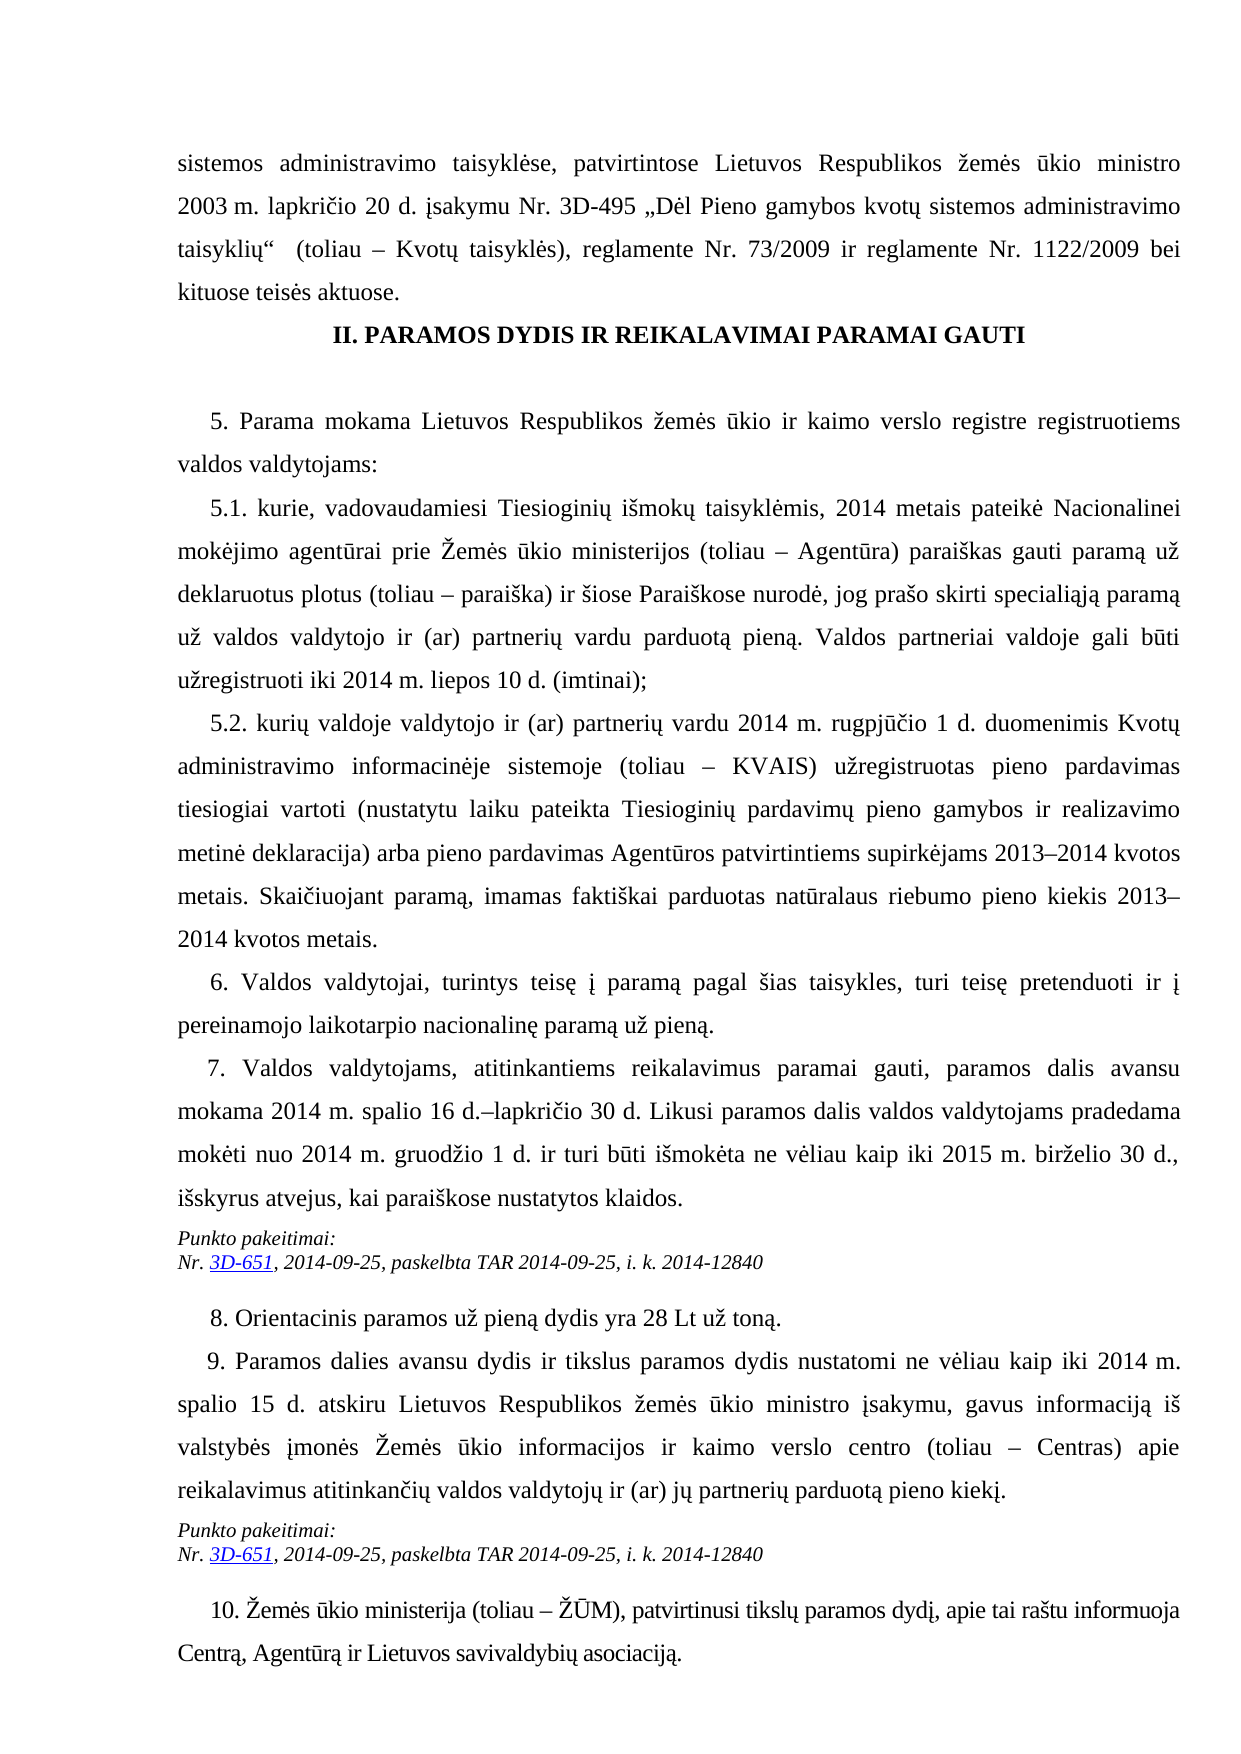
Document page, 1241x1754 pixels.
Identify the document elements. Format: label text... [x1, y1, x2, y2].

text Nr. 3D-651, 2014-09-25, paskelbta TAR 2014-09-25, i. k. 2014-12840 [177, 1250, 1181, 1274]
text 8. Orientacinis paramos už pieną dydis yra 28 Lt už toną. [177, 1303, 1181, 1331]
text 9. Paramos dalies avansu dydis ir tikslus paramos dydis nustatomi ne vėliau kaip iki 2014 m. spalio 15 d. atskiru Lietuvos Respublikos žemės ūkio ministro įsakymu, gavus informaciją iš valstybės įmonės Žemės ūkio informacijos ir kaimo verslo centro (toliau – Centras) apie reikalavimus atitinkančių valdos valdytojų ir (ar) jų partnerių parduotą pieno kiekį. [177, 1346, 1181, 1504]
text 6. Valdos valdytojai, turintys teisę į paramą pagal šias taisykles, turi teisę pretenduoti ir į pereinamojo laikotarpio nacionalinę paramą už pieną. [177, 967, 1181, 1039]
text 5.1. kurie, vadovaudamiesi Tiesioginių išmokų taisyklėmis, 2014 metais pateikė Nacionalinei mokėjimo agentūrai prie Žemės ūkio ministerijos (toliau – Agentūra) paraiškas gauti paramą už deklaruotus plotus (toliau – paraiška) ir šiose Paraiškose nurodė, jog prašo skirti specialiąją paramą už valdos valdytojo ir (ar) partnerių vardu parduotą pieną. Valdos partneriai valdoje gali būti užregistruoti iki 2014 m. liepos 10 d. (imtinai); [177, 493, 1181, 694]
text 7. Valdos valdytojams, atitinkantiems reikalavimus paramai gauti, paramos dalis avansu mokama 2014 m. spalio 16 d.–lapkričio 30 d. Likusi paramos dalis valdos valdytojams pradedama mokėti nuo 2014 m. gruodžio 1 d. ir turi būti išmokėta ne vėliau kaip iki 2015 m. birželio 30 d., išskyrus atvejus, kai paraiškose nustatytos klaidos. [177, 1053, 1181, 1211]
text Nr. 3D-651, 2014-09-25, paskelbta TAR 2014-09-25, i. k. 2014-12840 [177, 1542, 1181, 1566]
text II. PARAMOS DYDIS IR REIKALAVIMAI paramai GAUTI [177, 320, 1181, 349]
text 5.2. kurių valdoje valdytojo ir (ar) partnerių vardu 2014 m. rugpjūčio 1 d. duomenimis Kvotų administravimo informacinėje sistemoje (toliau – KVAIS) užregistruotas pieno pardavimas tiesiogiai vartoti (nustatytu laiku pateikta Tiesioginių pardavimų pieno gamybos ir realizavimo metinė deklaracija) arba pieno pardavimas Agentūros patvirtintiems supirkėjams 2013–2014 kvotos metais. Skaičiuojant paramą, imamas faktiškai parduotas natūralaus riebumo pieno kiekis 2013–2014 kvotos metais. [177, 708, 1181, 953]
text sistemos administravimo taisyklėse, patvirtintose Lietuvos Respublikos žemės ūkio ministro 2003 m. lapkričio 20 d. įsakymu Nr. 3D-495 „Dėl Pieno gamybos kvotų sistemos administravimo taisyklių“ (toliau – Kvotų taisyklės), reglamente Nr. 73/2009 ir reglamente Nr. 1122/2009 bei kituose teisės aktuose. [177, 148, 1181, 306]
text Punkto pakeitimai: [177, 1226, 1181, 1250]
text 5. Parama mokama Lietuvos Respublikos žemės ūkio ir kaimo verslo registre registruotiems valdos valdytojams: [177, 406, 1181, 478]
text 10. Žemės ūkio ministerija (toliau – ŽŪM), patvirtinusi tikslų paramos dydį, apie tai raštu informuoja Centrą, Agentūrą ir Lietuvos savivaldybių asociaciją. [177, 1595, 1181, 1667]
text Punkto pakeitimai: [177, 1518, 1181, 1542]
